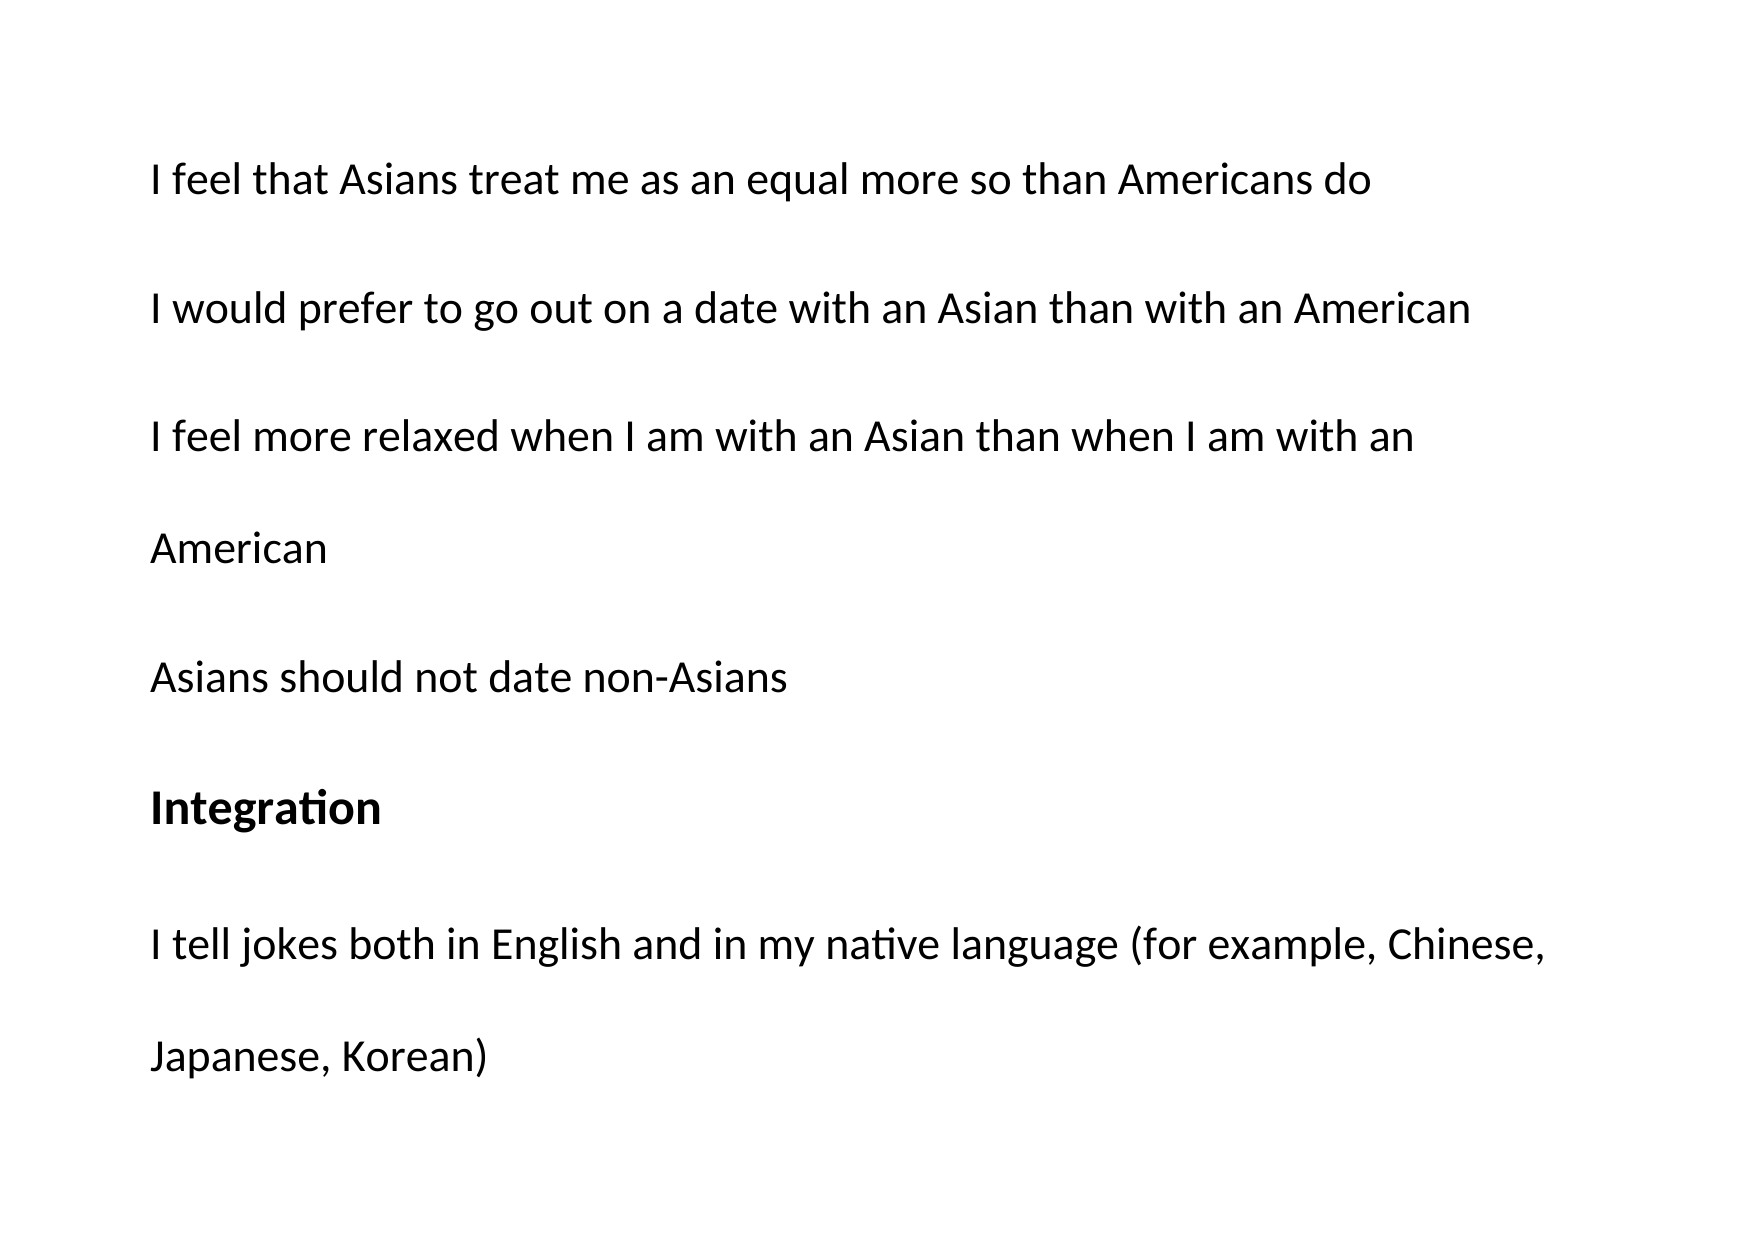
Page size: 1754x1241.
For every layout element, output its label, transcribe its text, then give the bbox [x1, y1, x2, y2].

text I feel more relaxed when I am with an Asian than when I am with an American [150, 407, 1604, 575]
text I tell jokes both in English and in my native language (for example, Chinese, Japanese, Korean) [150, 915, 1604, 1083]
text Integration [150, 776, 1604, 837]
text I would prefer to go out on a date with an Asian than with an American [150, 278, 1604, 334]
text Asians should not date non-Asians [150, 647, 1604, 703]
text I feel that Asians treat me as an equal more so than Americans do [150, 150, 1604, 206]
